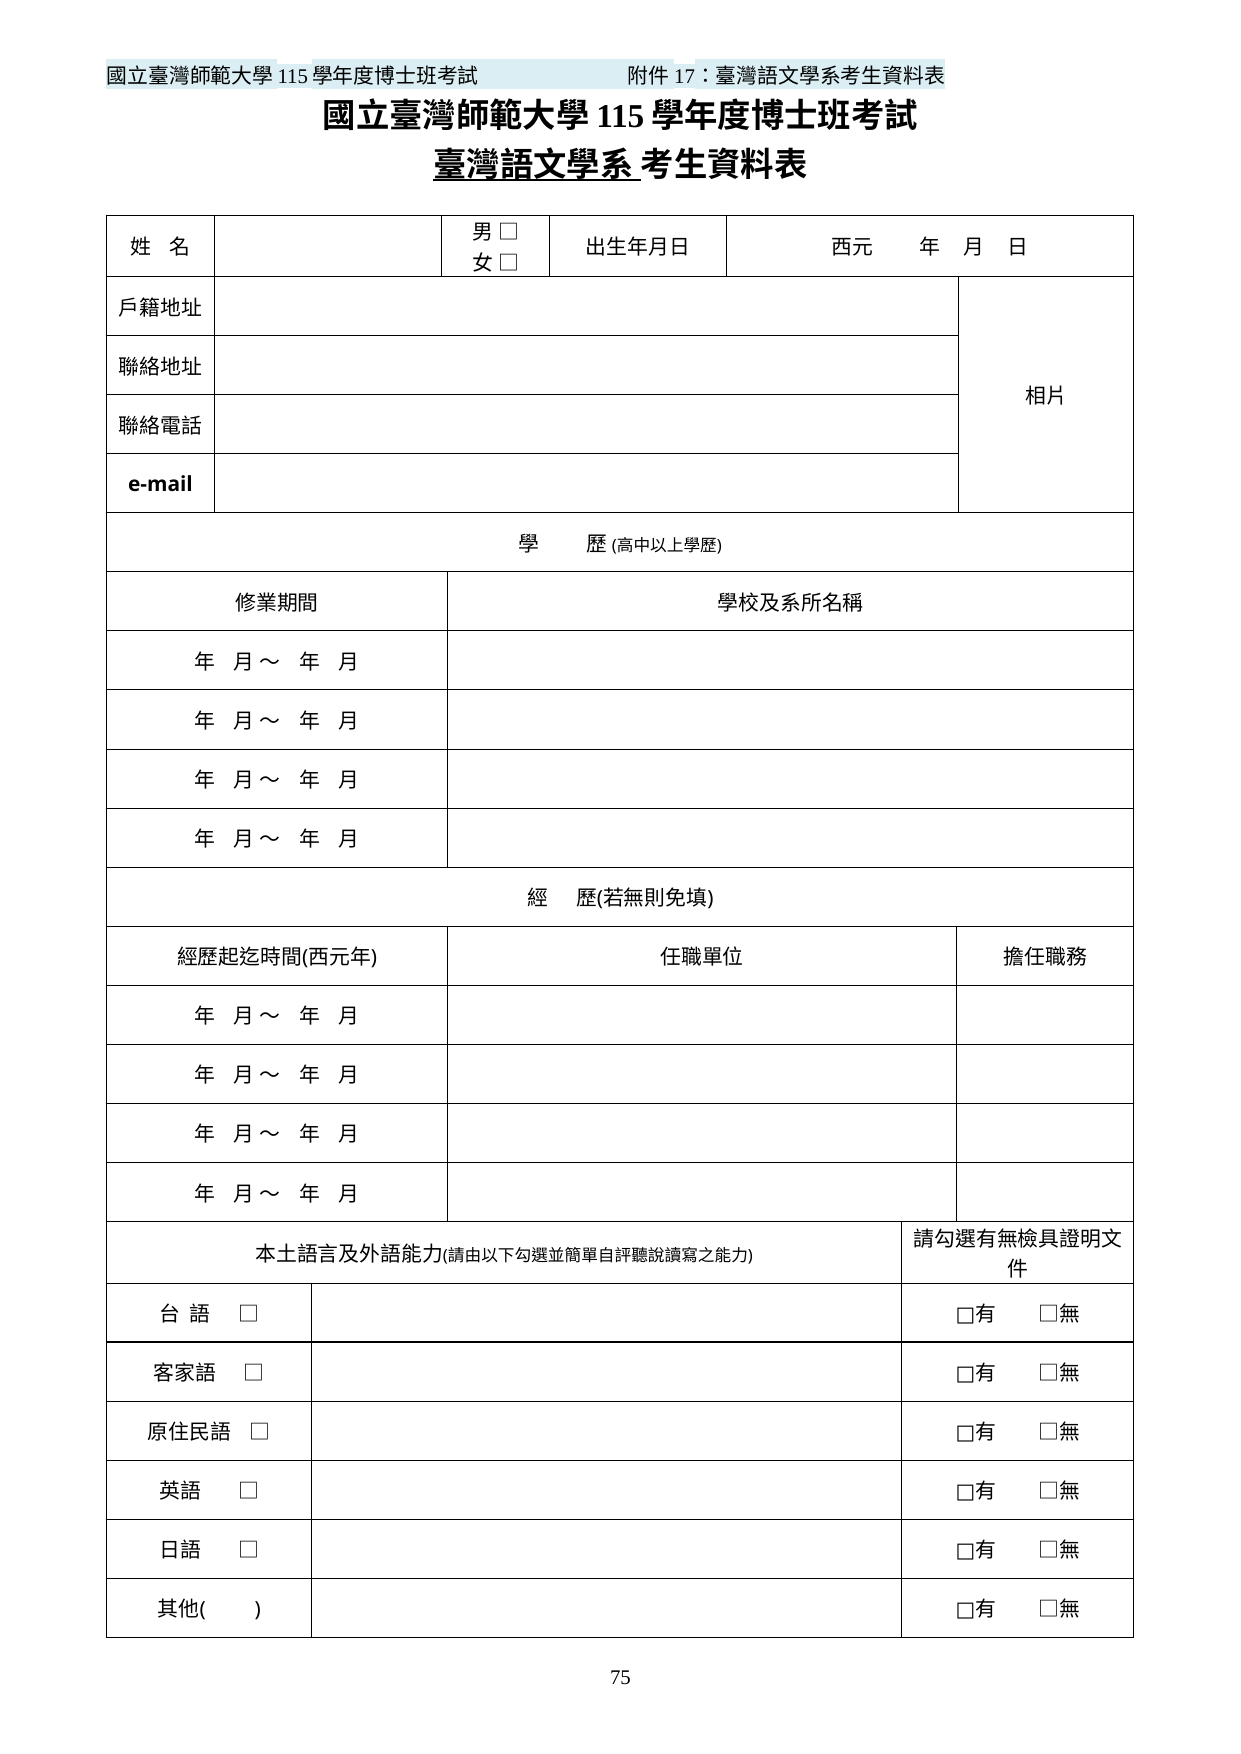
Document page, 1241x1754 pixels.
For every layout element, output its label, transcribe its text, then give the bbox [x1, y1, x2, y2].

table_cell [957, 1163, 1133, 1221]
table_cell 客家語 □ [107, 1343, 311, 1401]
table_header 西元 年 月 日 [727, 216, 1133, 276]
table_cell 年 月 ～ 年 月 [107, 986, 447, 1044]
table_cell 年 月 ～ 年 月 [107, 690, 447, 748]
table_cell [312, 1343, 901, 1401]
table_cell 請勾選有無檢具證明文件 [902, 1222, 1133, 1282]
table_cell □有 □無 [902, 1343, 1133, 1401]
table_header [215, 216, 441, 276]
text 國立臺灣師範大學115學年度博士班考試 [106, 89, 1134, 137]
table_cell [957, 986, 1133, 1044]
table_cell 其他( ) [107, 1579, 311, 1637]
table_cell [448, 1163, 956, 1221]
table_cell [215, 277, 958, 335]
table_cell [215, 336, 958, 394]
table_cell [957, 1104, 1133, 1162]
table_cell 任職單位 [448, 927, 956, 985]
table_cell [448, 1104, 956, 1162]
table_cell 戶籍地址 [107, 277, 214, 335]
table_cell 年 月 ～ 年 月 [107, 1045, 447, 1103]
table_cell [312, 1284, 901, 1341]
table_cell [957, 1045, 1133, 1103]
table_cell 台 語 □ [107, 1284, 311, 1341]
table_cell 學校及系所名稱 [448, 572, 1133, 630]
table_cell [312, 1520, 901, 1578]
table_cell 經歷起迄時間(西元年) [107, 927, 447, 985]
table_cell □有 □無 [902, 1461, 1133, 1519]
table_cell □有 □無 [902, 1520, 1133, 1578]
table_cell 原住民語 □ [107, 1402, 311, 1459]
table_cell 修業期間 [107, 572, 447, 630]
table_cell 年 月 ～ 年 月 [107, 750, 447, 807]
table_cell e-mail [107, 454, 214, 512]
table_cell 年 月 ～ 年 月 [107, 809, 447, 867]
table_cell □有 □無 [902, 1402, 1133, 1459]
table_cell 相片 [959, 277, 1133, 512]
table_header 出生年月日 [550, 216, 726, 276]
table_cell [448, 750, 1133, 807]
table_header 姓 名 [107, 216, 214, 276]
table_cell [312, 1579, 901, 1637]
table_cell [448, 690, 1133, 748]
table_cell 學 歷 (高中以上學歷) [107, 513, 1133, 571]
table_cell [215, 454, 958, 512]
table_cell 擔任職務 [957, 927, 1133, 985]
table_cell 英語 □ [107, 1461, 311, 1519]
table_cell 經 歷(若無則免填) [107, 868, 1133, 926]
table_cell [312, 1402, 901, 1459]
table_cell 日語 □ [107, 1520, 311, 1578]
table_cell 年 月 ～ 年 月 [107, 1163, 447, 1221]
text 臺灣語文學系 考生資料表 [106, 137, 1134, 186]
table_cell □有 □無 [902, 1579, 1133, 1637]
table_cell 聯絡地址 [107, 336, 214, 394]
table_cell □有 □無 [902, 1284, 1133, 1341]
table_cell [448, 809, 1133, 867]
table_header 男 □ 女 □ [442, 216, 549, 276]
table_cell [448, 986, 956, 1044]
table_cell [448, 1045, 956, 1103]
table_cell 聯絡電話 [107, 395, 214, 453]
table_cell [312, 1461, 901, 1519]
table_cell [215, 395, 958, 453]
table_cell 本土語言及外語能力(請由以下勾選並簡單自評聽說讀寫之能力) [107, 1222, 901, 1282]
table_cell 年 月 ～ 年 月 [107, 1104, 447, 1162]
table_cell [448, 631, 1133, 689]
table_cell 年 月 ～ 年 月 [107, 631, 447, 689]
